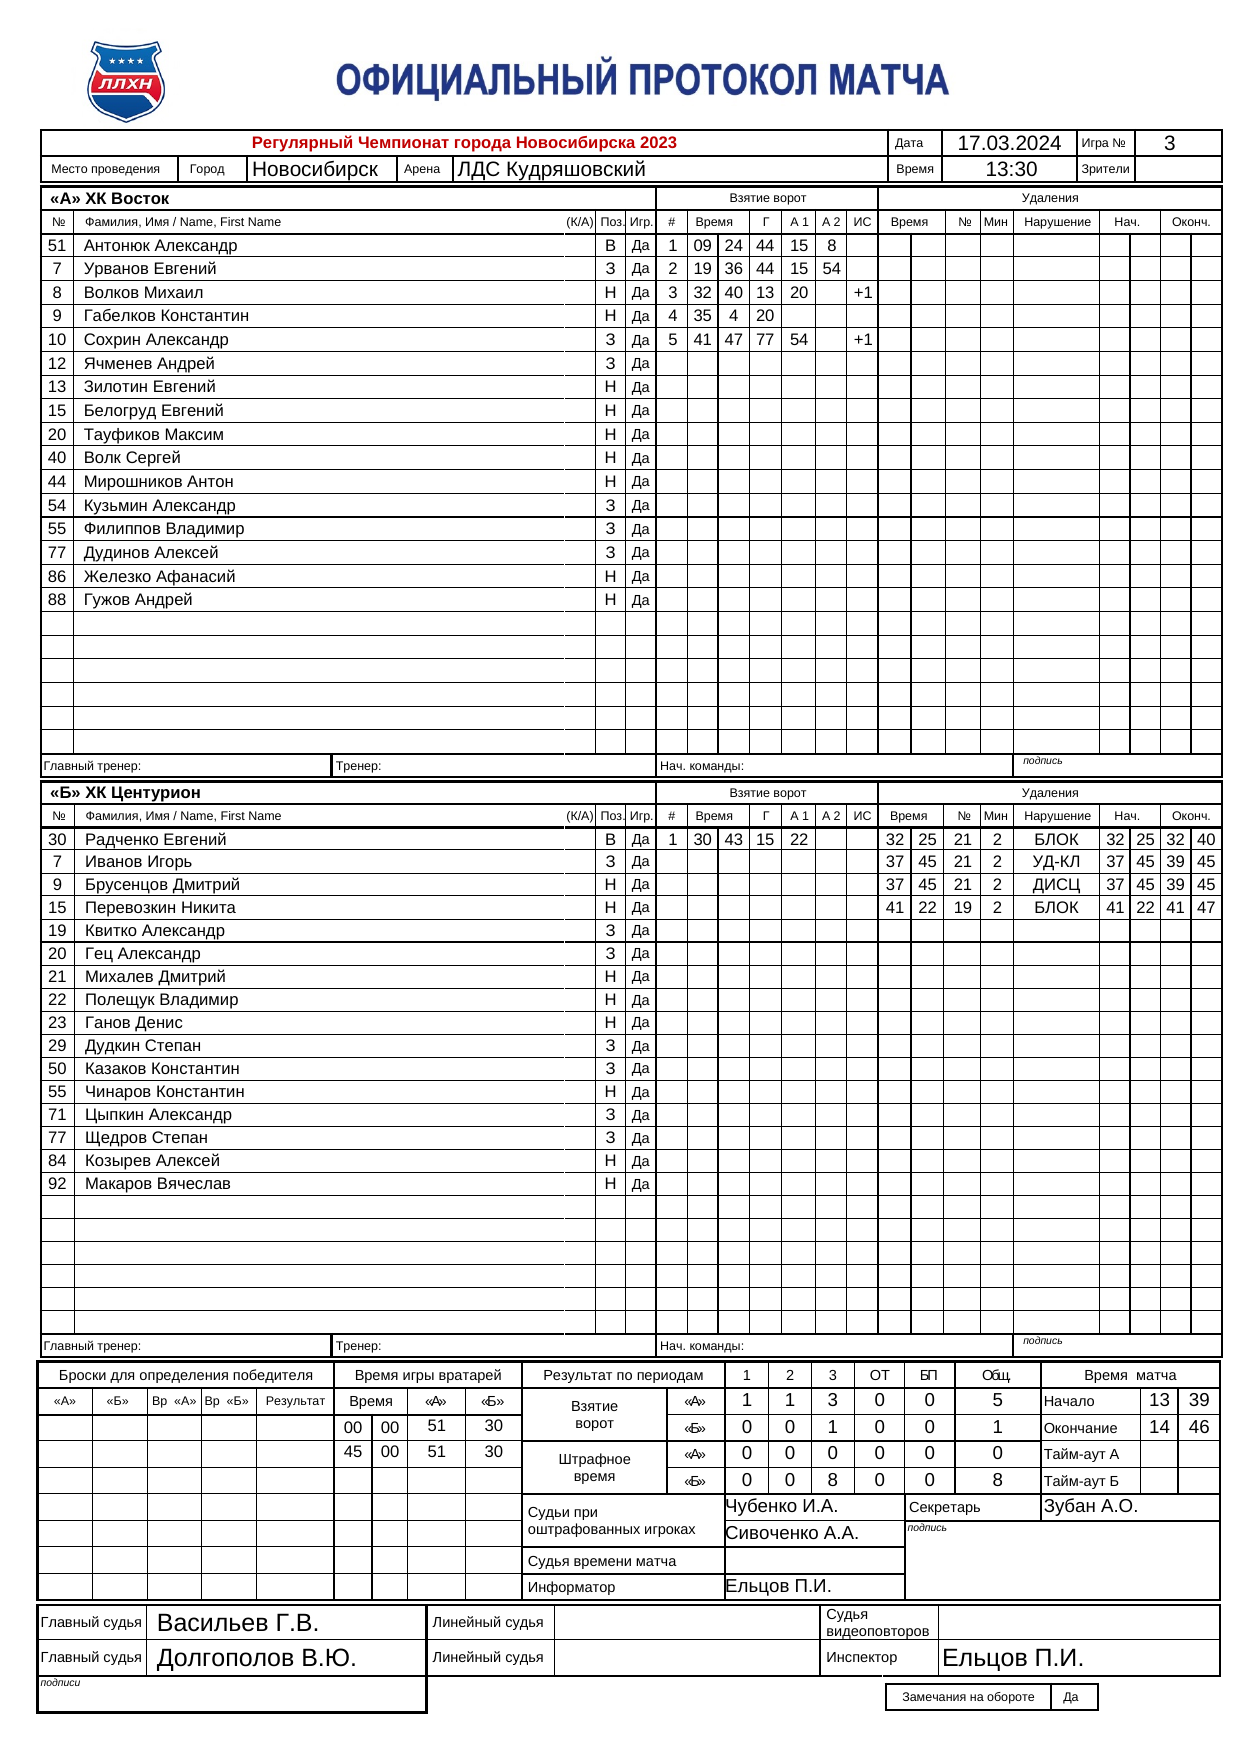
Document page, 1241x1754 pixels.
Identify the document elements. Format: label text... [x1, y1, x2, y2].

table_cell [719, 1012, 749, 1033]
table_cell Да [626, 943, 655, 964]
table_cell 15 [782, 257, 815, 280]
table_cell [1100, 1035, 1129, 1057]
table_cell 71 [42, 1104, 74, 1126]
table_cell [1014, 1012, 1099, 1033]
table_cell [1014, 565, 1099, 587]
table_cell Нарушение [1014, 805, 1099, 826]
table_cell 84 [42, 1150, 74, 1172]
table_cell Тренер: [333, 1335, 655, 1356]
table_cell 43 [719, 829, 749, 849]
table_cell [657, 494, 687, 516]
table_cell [912, 518, 945, 540]
table_cell Н [596, 966, 625, 987]
table_cell [596, 1219, 625, 1241]
table_cell [946, 352, 980, 374]
table_cell [596, 1288, 625, 1310]
table_cell [565, 1104, 595, 1126]
table_cell [1161, 1219, 1190, 1241]
table_cell [657, 588, 687, 611]
table_cell [1131, 730, 1160, 753]
table_cell [981, 1219, 1013, 1241]
table_cell [565, 1288, 595, 1310]
table_cell 77 [750, 328, 781, 351]
table_cell Фамилия, Имя / Name, First Name [75, 805, 565, 826]
table_cell [847, 1035, 877, 1057]
table_cell [1014, 1127, 1099, 1149]
table_cell [1014, 1058, 1099, 1079]
table_cell Да [626, 494, 655, 516]
table_cell «Б» [668, 1468, 724, 1493]
table_cell [565, 1173, 595, 1195]
table_cell [657, 1242, 687, 1264]
table_cell [1131, 966, 1160, 987]
table_cell Да [626, 399, 655, 422]
table_cell Антонюк Александр [74, 235, 564, 256]
table_cell Мин [981, 805, 1013, 826]
table_cell [688, 989, 717, 1011]
table_header Взятие ворот [657, 783, 877, 803]
table_cell [1100, 1012, 1129, 1033]
table_cell [1014, 683, 1099, 706]
table_cell [565, 1242, 595, 1264]
table_cell 45 [1131, 874, 1160, 895]
table_cell [466, 1494, 521, 1520]
table_cell [1131, 636, 1160, 658]
table_cell [1161, 636, 1190, 658]
table_cell [981, 683, 1013, 706]
table_cell 9 [42, 874, 74, 895]
table_cell [202, 1468, 256, 1493]
table_cell [847, 1081, 877, 1103]
table_cell [912, 1081, 943, 1103]
table_cell [1131, 1265, 1160, 1287]
table_cell [946, 683, 980, 706]
table_cell [565, 612, 595, 634]
table_cell Волков Михаил [74, 281, 564, 303]
table_cell [816, 874, 846, 895]
table_cell [1100, 518, 1129, 540]
table_cell [782, 588, 815, 611]
table_cell [565, 565, 595, 587]
table_cell [879, 1150, 910, 1172]
table_cell [719, 896, 749, 918]
table_cell [816, 612, 846, 634]
table_cell [42, 636, 73, 658]
table_header Время матча [1042, 1363, 1219, 1387]
table_cell Инспектор [821, 1640, 938, 1675]
table_cell 1 [812, 1415, 854, 1440]
table_cell [688, 730, 717, 753]
table_cell [408, 1547, 465, 1573]
table_cell [912, 376, 945, 398]
table_cell «А» [39, 1389, 92, 1413]
table_cell [944, 1104, 980, 1126]
table_cell Тайм-аут А [1042, 1441, 1140, 1467]
table_cell «А» [668, 1442, 724, 1467]
table_cell 00 [373, 1441, 407, 1467]
table_cell [1131, 376, 1160, 398]
table_cell [1014, 1173, 1099, 1195]
table_cell 77 [42, 541, 73, 564]
table_cell [782, 1035, 815, 1057]
table_cell [719, 1150, 749, 1172]
table_cell [816, 1104, 846, 1126]
table_cell Н [596, 874, 625, 895]
table_cell [879, 470, 910, 493]
table_cell [688, 1311, 717, 1333]
table_cell [373, 1494, 407, 1520]
table_cell [879, 399, 910, 422]
table_cell [816, 376, 846, 398]
table_cell [408, 1521, 465, 1546]
table_cell [879, 1311, 910, 1333]
table_cell Нарушение [1014, 211, 1099, 233]
table_cell 2 [981, 850, 1013, 872]
table_cell [688, 896, 717, 918]
table_cell 21 [944, 850, 980, 872]
table_cell [847, 730, 877, 753]
table_cell Да [626, 423, 655, 445]
table_cell 41 [1161, 896, 1190, 918]
table_cell [981, 966, 1013, 987]
table_cell 5 [956, 1389, 1040, 1413]
table_cell [688, 565, 717, 587]
table_cell [1131, 423, 1160, 445]
table_cell [657, 1035, 687, 1057]
table_cell [879, 1219, 910, 1241]
table_cell [466, 1468, 521, 1493]
table_cell [1131, 1012, 1160, 1033]
table_cell [719, 943, 749, 964]
table_cell [847, 541, 877, 564]
table_cell Арена [398, 157, 452, 181]
table_cell [1131, 1311, 1160, 1333]
table_cell [879, 257, 910, 280]
table_cell 8 [812, 1468, 854, 1493]
table_cell [1192, 257, 1221, 280]
table_cell [944, 966, 980, 987]
table_cell [879, 1288, 910, 1310]
table_cell [879, 730, 910, 753]
table_cell [981, 1265, 1013, 1287]
table_cell Н [596, 1081, 625, 1103]
table_cell [1192, 376, 1221, 398]
table_cell (К/А) [565, 805, 595, 826]
table_cell [148, 1468, 201, 1493]
table_cell [373, 1547, 407, 1573]
table_cell Н [596, 399, 625, 422]
table_cell 0 [905, 1468, 954, 1493]
table_cell Поз. [596, 805, 625, 826]
table_cell [1141, 1441, 1177, 1467]
table_cell [816, 829, 846, 849]
table_cell [1192, 730, 1221, 753]
table_cell 41 [688, 328, 717, 351]
table_cell [944, 1311, 980, 1333]
table_cell Н [596, 1012, 625, 1033]
table_cell Н [596, 588, 625, 611]
table_cell 3 [812, 1389, 854, 1413]
table_cell 37 [879, 850, 910, 872]
table_cell [719, 1311, 749, 1333]
table_cell [1131, 235, 1160, 256]
table_cell [688, 494, 717, 516]
table_cell [719, 1242, 749, 1264]
table_cell [1131, 989, 1160, 1011]
table_cell [148, 1441, 201, 1467]
table_cell 45 [1192, 874, 1221, 895]
table_cell [657, 874, 687, 895]
table_cell [657, 989, 687, 1011]
table_cell [1192, 989, 1221, 1011]
table_cell Место проведения [42, 157, 177, 181]
table_cell [1100, 423, 1129, 445]
table_cell [847, 352, 877, 374]
table_cell [883, 1677, 1220, 1681]
table_cell [657, 896, 687, 918]
table_cell [1131, 920, 1160, 941]
table_cell [688, 352, 717, 374]
table_cell [1100, 588, 1129, 611]
table_cell [946, 446, 980, 469]
table_cell [408, 1574, 465, 1599]
table_cell [1131, 683, 1160, 706]
table_cell [944, 1173, 980, 1195]
table_cell [688, 1012, 717, 1033]
table_cell [257, 1574, 333, 1599]
table_cell [1100, 920, 1129, 941]
table_cell Квитко Александр [75, 920, 564, 941]
table_cell [879, 707, 910, 729]
table_cell [688, 541, 717, 564]
table_cell [944, 1035, 980, 1057]
table_cell [750, 1196, 781, 1218]
table_cell [944, 1219, 980, 1241]
table_cell [816, 896, 846, 918]
table_cell [944, 1081, 980, 1103]
table_cell [657, 565, 687, 587]
table_cell [1192, 565, 1221, 587]
table_cell [750, 1012, 781, 1033]
table_cell [1161, 376, 1190, 398]
table_cell 20 [42, 943, 74, 964]
table_cell [1100, 1127, 1129, 1149]
table_cell [1131, 1242, 1160, 1264]
table_cell [981, 1311, 1013, 1333]
table_cell Информатор [523, 1575, 724, 1599]
table_cell [1100, 541, 1129, 564]
table_cell [946, 588, 980, 611]
table_header «А» ХК Восток [42, 188, 655, 209]
table_cell [750, 1104, 781, 1126]
table_cell 32 [1100, 829, 1129, 849]
table_cell [74, 730, 564, 753]
table_cell [42, 1288, 74, 1310]
table_cell 39 [1161, 874, 1190, 895]
table_cell [1100, 989, 1129, 1011]
table_cell [335, 1521, 371, 1546]
table_cell [847, 920, 877, 941]
table_header Результат по периодам [523, 1363, 724, 1387]
table_cell [42, 1265, 74, 1287]
table_cell [1131, 1035, 1160, 1057]
table_cell [1131, 1288, 1160, 1310]
table_cell [816, 305, 846, 327]
table_cell [912, 1127, 943, 1149]
table_cell [1131, 352, 1160, 374]
table_cell [1192, 588, 1221, 611]
table_cell [879, 235, 910, 256]
table_cell [1161, 1058, 1190, 1079]
table_cell [1161, 1242, 1190, 1264]
table_cell Да [626, 920, 655, 941]
table_cell [42, 659, 73, 682]
table_cell 0 [726, 1442, 768, 1467]
table_cell [555, 1606, 819, 1639]
table_cell [719, 1196, 749, 1218]
table_cell [657, 423, 687, 445]
table_cell [1014, 612, 1099, 634]
table_cell Штрафное время [523, 1442, 666, 1493]
table_cell [1131, 1058, 1160, 1079]
table_cell А 2 [816, 211, 846, 233]
table_cell [1192, 423, 1221, 445]
table_cell [596, 730, 625, 753]
table_header 2 [769, 1363, 811, 1387]
table_cell [719, 1265, 749, 1287]
table_cell [42, 683, 73, 706]
table_cell Ячменев Андрей [74, 352, 564, 374]
table_cell [1161, 966, 1190, 987]
table_cell [657, 352, 687, 374]
table_cell [981, 376, 1013, 398]
table_cell [912, 636, 945, 658]
table_cell 19 [688, 257, 717, 280]
table_cell [626, 612, 655, 634]
table_cell Тайм-аут Б [1042, 1468, 1140, 1493]
table_cell 13 [1141, 1389, 1177, 1413]
table_cell № [944, 805, 980, 826]
table_cell [202, 1441, 256, 1467]
table_header БП [905, 1363, 954, 1387]
table_cell [816, 1219, 846, 1241]
table_cell Да [626, 328, 655, 351]
table_cell Гужов Андрей [74, 588, 564, 611]
table_cell Щедров Степан [75, 1127, 564, 1149]
table_cell [1192, 1311, 1221, 1333]
table_cell [981, 1012, 1013, 1033]
table_cell [946, 494, 980, 516]
table_cell [688, 943, 717, 964]
table_cell [335, 1547, 371, 1573]
table_cell [1161, 989, 1190, 1011]
table_cell [1192, 1127, 1221, 1149]
table_cell Зилотин Евгений [74, 376, 564, 398]
table_cell [1100, 943, 1129, 964]
table_cell Филиппов Владимир [74, 518, 564, 540]
table_cell [816, 707, 846, 729]
table_cell [981, 1173, 1013, 1195]
table_cell [565, 966, 595, 987]
table_cell [782, 659, 815, 682]
table_cell [879, 588, 910, 611]
table_cell БЛОК [1014, 829, 1099, 849]
table_cell [750, 683, 781, 706]
table_cell [750, 989, 781, 1011]
table_cell [688, 376, 717, 398]
table_cell Н [596, 423, 625, 445]
table_cell Да [626, 989, 655, 1011]
table_cell [782, 1219, 815, 1241]
table_cell [1192, 1173, 1221, 1195]
table_cell [596, 707, 625, 729]
table_cell 22 [782, 829, 815, 849]
table_cell [981, 1242, 1013, 1264]
table_cell 4 [719, 305, 749, 327]
table_cell [565, 1265, 595, 1287]
table_cell [1100, 1265, 1129, 1287]
table_cell [1161, 1127, 1190, 1149]
table_cell Железко Афанасий [74, 565, 564, 587]
table_cell «Б» [668, 1415, 724, 1440]
table_cell [847, 423, 877, 445]
table_cell [1100, 966, 1129, 987]
table_cell [981, 943, 1013, 964]
table_cell Долгополов В.Ю. [147, 1640, 425, 1675]
table_cell [565, 376, 595, 398]
table_cell [39, 1547, 92, 1573]
table_cell [93, 1416, 147, 1440]
table_cell Да [626, 1035, 655, 1057]
table_cell 41 [879, 896, 910, 918]
table_cell [93, 1494, 147, 1520]
table_cell [981, 565, 1013, 587]
table_cell [1014, 966, 1099, 987]
table_cell [1100, 281, 1129, 303]
table_cell [782, 1173, 815, 1195]
table_cell 37 [879, 874, 910, 895]
table_cell [912, 423, 945, 445]
table_cell [257, 1441, 333, 1467]
table_cell [912, 1242, 943, 1264]
table_cell Время [335, 1389, 407, 1413]
table_cell Взятие ворот [523, 1389, 666, 1440]
table_cell [1131, 446, 1160, 469]
table_cell [565, 281, 595, 303]
table_cell [816, 565, 846, 587]
table_cell [626, 683, 655, 706]
table_cell [847, 989, 877, 1011]
table_cell Тауфиков Максим [74, 423, 564, 445]
table_cell [912, 235, 945, 256]
table_cell [657, 612, 687, 634]
table_cell [944, 1150, 980, 1172]
table_cell [782, 399, 815, 422]
table_cell [688, 1058, 717, 1079]
table_cell [1131, 399, 1160, 422]
table_cell [1192, 470, 1221, 493]
table_header Игра № [1078, 131, 1134, 155]
table_cell [1100, 730, 1129, 753]
table_cell [879, 423, 910, 445]
table_cell # [657, 211, 687, 233]
table_cell [719, 1173, 749, 1195]
table_cell Г [750, 805, 781, 826]
table_cell [1099, 1682, 1220, 1711]
table_cell [39, 1416, 92, 1440]
table_cell Н [596, 989, 625, 1011]
table_cell [1100, 257, 1129, 280]
table_cell «А» [408, 1389, 465, 1413]
table_cell 45 [1131, 850, 1160, 872]
table_cell [912, 281, 945, 303]
table_cell Да [626, 829, 655, 849]
table_cell [596, 1242, 625, 1264]
table_cell [750, 896, 781, 918]
table_cell [816, 1173, 846, 1195]
table_cell [750, 399, 781, 422]
table_cell 0 [726, 1468, 768, 1493]
table_cell Михалев Дмитрий [75, 966, 564, 987]
table_cell ДИСЦ [1014, 874, 1099, 895]
table_cell [1100, 399, 1129, 422]
table_cell 45 [335, 1441, 371, 1467]
table_cell [1100, 612, 1129, 634]
table_cell подписи [39, 1677, 425, 1711]
table_cell Г [750, 211, 781, 233]
table_cell 45 [912, 850, 943, 872]
table_cell [1014, 541, 1099, 564]
table_cell [946, 636, 980, 658]
table_cell [879, 943, 910, 964]
table_cell [912, 1196, 943, 1218]
table_cell [816, 541, 846, 564]
table_cell [688, 966, 717, 987]
table_cell [912, 1288, 943, 1310]
table_cell [782, 518, 815, 540]
table_cell [847, 829, 877, 849]
table_cell [1161, 683, 1190, 706]
table_cell [657, 1012, 687, 1033]
table_cell [912, 943, 943, 964]
table_cell [750, 636, 781, 658]
table_cell Н [596, 376, 625, 398]
table_cell [750, 1219, 781, 1241]
table_cell [75, 1265, 564, 1287]
table_cell [946, 328, 980, 351]
table_cell [657, 707, 687, 729]
table_cell [1131, 257, 1160, 280]
table_cell [782, 683, 815, 706]
table_cell [1161, 659, 1190, 682]
table_cell [944, 1012, 980, 1033]
table_cell [1014, 494, 1099, 516]
table_cell [912, 730, 945, 753]
table_cell [750, 966, 781, 987]
table_cell [1131, 707, 1160, 729]
table_cell [847, 1058, 877, 1079]
table_cell [1014, 1104, 1099, 1126]
table_cell [148, 1547, 201, 1573]
table_cell 21 [42, 966, 74, 987]
table_cell [626, 1219, 655, 1241]
table_cell [75, 1311, 564, 1333]
table_cell [565, 659, 595, 682]
table_cell [657, 1265, 687, 1287]
table_cell Урванов Евгений [74, 257, 564, 280]
table_cell 0 [812, 1442, 854, 1467]
table_cell Новосибирск [248, 157, 396, 181]
table_cell [1192, 1150, 1221, 1172]
table_cell [946, 376, 980, 398]
table_cell [1192, 1058, 1221, 1079]
table_cell [719, 1081, 749, 1103]
table_cell [1131, 541, 1160, 564]
table_cell [1014, 1081, 1099, 1103]
table_cell 25 [1131, 829, 1160, 849]
table_cell [657, 943, 687, 964]
table_cell Главный судья [39, 1606, 146, 1639]
table_cell [565, 235, 595, 256]
table_cell 1 [657, 235, 687, 256]
table_cell [816, 446, 846, 469]
table_cell [782, 494, 815, 516]
table_cell [816, 470, 846, 493]
table_cell [1161, 423, 1190, 445]
table_cell [879, 518, 910, 540]
table_cell Ганов Денис [75, 1012, 564, 1033]
table_cell [688, 423, 717, 445]
table_cell [816, 588, 846, 611]
table_cell [816, 730, 846, 753]
table_cell [42, 730, 73, 753]
table_cell [750, 659, 781, 682]
table_cell [657, 1081, 687, 1103]
table_cell [657, 1219, 687, 1241]
table_cell [1014, 423, 1099, 445]
table_cell [719, 966, 749, 987]
table_cell [912, 989, 943, 1011]
table_cell [981, 659, 1013, 682]
table_cell [93, 1521, 147, 1546]
table_cell [39, 1441, 92, 1467]
table_cell [946, 470, 980, 493]
table_cell Н [596, 470, 625, 493]
table_cell 35 [688, 305, 717, 327]
table_cell [657, 920, 687, 941]
table_cell [657, 1288, 687, 1310]
table_cell [719, 1288, 749, 1310]
table_cell [1100, 328, 1129, 351]
table_cell [944, 1058, 980, 1079]
table_cell 41 [1100, 896, 1129, 918]
table_cell [1192, 1219, 1221, 1241]
table_cell [946, 235, 980, 256]
table_cell [816, 352, 846, 374]
table_cell Да [626, 1173, 655, 1195]
table_cell 9 [42, 305, 73, 327]
table_cell [1014, 659, 1099, 682]
table_cell 15 [782, 235, 815, 256]
table_cell [93, 1441, 147, 1467]
table_cell [42, 1242, 74, 1264]
table_cell [1014, 1288, 1099, 1310]
table_cell [1131, 1196, 1160, 1218]
table_cell [719, 1035, 749, 1057]
table_cell Перевозкин Никита [75, 896, 564, 918]
table_cell З [596, 494, 625, 516]
table_cell [1192, 281, 1221, 303]
table_cell [565, 730, 595, 753]
table_cell [657, 1104, 687, 1126]
table_cell 1 [657, 829, 687, 849]
table_cell [782, 1288, 815, 1310]
table_cell [782, 920, 815, 941]
table_cell 54 [816, 257, 846, 280]
table_cell [657, 1311, 687, 1333]
table_cell [202, 1416, 256, 1440]
table_cell [1100, 707, 1129, 729]
table_cell [688, 683, 717, 706]
table_cell [688, 1288, 717, 1310]
table_cell [946, 305, 980, 327]
table_cell 2 [981, 874, 1013, 895]
table_cell [1131, 1127, 1160, 1149]
table_cell [847, 612, 877, 634]
table_cell [1161, 1196, 1190, 1218]
table_cell [626, 659, 655, 682]
table_cell [257, 1494, 333, 1520]
table_cell [782, 1196, 815, 1218]
table_header 3 [1136, 131, 1221, 155]
table_cell [565, 1012, 595, 1033]
table_header Да [1052, 1685, 1097, 1709]
table_cell Н [596, 305, 625, 327]
table_cell 8 [956, 1468, 1040, 1493]
table_cell 1 [769, 1389, 811, 1413]
table_cell [1141, 1468, 1177, 1493]
table_cell 0 [726, 1415, 768, 1440]
table_cell [1100, 235, 1129, 256]
table_cell [879, 1265, 910, 1287]
table_cell 32 [688, 281, 717, 303]
table_cell 37 [1100, 874, 1129, 895]
table_cell 10 [42, 328, 73, 351]
table_cell [688, 1081, 717, 1103]
table_cell [42, 1219, 74, 1241]
table_cell [1100, 1242, 1129, 1264]
table_cell [1161, 730, 1190, 753]
table_cell [657, 730, 687, 753]
table_cell З [596, 352, 625, 374]
table_cell [657, 683, 687, 706]
table_cell Н [596, 896, 625, 918]
table_cell [981, 707, 1013, 729]
table_cell [257, 1547, 333, 1573]
table_cell [1100, 1081, 1129, 1103]
table_cell [565, 1219, 595, 1241]
table_cell [847, 659, 877, 682]
table_cell [688, 1104, 717, 1126]
table_cell [946, 565, 980, 587]
table_cell [1100, 446, 1129, 469]
table_cell А 1 [782, 211, 815, 233]
table_cell [719, 612, 749, 634]
table_cell [466, 1574, 521, 1599]
table_cell [847, 399, 877, 422]
table_cell [847, 943, 877, 964]
table_cell [782, 376, 815, 398]
table_cell [782, 541, 815, 564]
table_cell [981, 518, 1013, 540]
table_cell [719, 850, 749, 872]
table_cell [1014, 399, 1099, 422]
table_cell 46 [1179, 1415, 1219, 1440]
table_cell 1 [726, 1389, 768, 1413]
table_cell [1131, 943, 1160, 964]
table_cell В [596, 829, 625, 849]
table_cell [42, 1311, 74, 1333]
table_cell [1161, 920, 1190, 941]
table_cell Сохрин Александр [74, 328, 564, 351]
table_cell [1192, 305, 1221, 327]
table_cell [750, 1288, 781, 1310]
table_cell [847, 683, 877, 706]
table_cell [688, 446, 717, 469]
table_cell [750, 1081, 781, 1103]
table_cell [1100, 1288, 1129, 1310]
table_cell 09 [688, 235, 717, 256]
table_cell [335, 1574, 371, 1599]
table_cell [626, 730, 655, 753]
table_cell [847, 850, 877, 872]
table_cell 54 [42, 494, 73, 516]
table_cell Время [879, 805, 943, 826]
table_cell 51 [408, 1416, 465, 1440]
table_cell [1131, 1219, 1160, 1241]
table_cell 15 [42, 896, 74, 918]
table_cell [782, 1058, 815, 1079]
table_cell [981, 494, 1013, 516]
table_cell Да [626, 1012, 655, 1033]
table_cell [657, 376, 687, 398]
table_cell [1192, 1104, 1221, 1126]
table_cell [1014, 588, 1099, 611]
table_cell [847, 1104, 877, 1126]
table_cell 0 [769, 1468, 811, 1493]
table_cell [1131, 328, 1160, 351]
table_cell [39, 1574, 92, 1599]
table_cell [912, 1012, 943, 1033]
table_cell А 1 [782, 805, 815, 826]
table_cell [555, 1640, 819, 1675]
table_cell [688, 588, 717, 611]
table_cell [1161, 1265, 1190, 1287]
table_cell Н [596, 281, 625, 303]
table_cell подпись [906, 1522, 1219, 1599]
table_cell [816, 989, 846, 1011]
table_cell [688, 1127, 717, 1149]
table_cell Козырев Алексей [75, 1150, 564, 1172]
table_cell [626, 1311, 655, 1333]
table_cell [879, 1104, 910, 1126]
table_cell [981, 423, 1013, 445]
table_cell [879, 1173, 910, 1195]
table_cell [657, 541, 687, 564]
table_cell Да [626, 446, 655, 469]
table_cell Нач. [1100, 211, 1160, 233]
table_cell [565, 683, 595, 706]
table_cell [719, 565, 749, 587]
table_cell Время [879, 211, 945, 233]
table_cell [782, 423, 815, 445]
table_cell 7 [42, 850, 74, 872]
table_cell [981, 1288, 1013, 1310]
table_cell [816, 1150, 846, 1172]
table_cell Да [626, 966, 655, 987]
table_cell 15 [42, 399, 73, 422]
table_cell ЛДС Кудряшовский [454, 157, 887, 181]
table_cell [782, 612, 815, 634]
table_cell [944, 989, 980, 1011]
table_cell 21 [944, 829, 980, 849]
table_cell [750, 850, 781, 872]
table_cell Мирошников Антон [74, 470, 564, 493]
table_cell ИС [847, 211, 877, 233]
table_cell [1014, 636, 1099, 658]
table_cell 14 [1141, 1415, 1177, 1440]
table_cell Да [626, 518, 655, 540]
table_cell [1131, 305, 1160, 327]
table_cell [816, 966, 846, 987]
table_cell [1014, 1150, 1099, 1172]
table_cell 77 [42, 1127, 74, 1149]
table_cell 50 [42, 1058, 74, 1079]
table_cell [565, 588, 595, 611]
table_cell [688, 399, 717, 422]
table_cell [688, 636, 717, 658]
table_cell [565, 352, 595, 374]
table_cell [1131, 659, 1160, 682]
table_cell [257, 1521, 333, 1546]
table_cell Дудинов Алексей [74, 541, 564, 564]
table_cell 22 [1131, 896, 1160, 918]
table_cell [847, 1219, 877, 1241]
table_cell [1100, 1219, 1129, 1241]
table_cell Брусенцов Дмитрий [75, 874, 564, 895]
table_cell [879, 636, 910, 658]
table_cell [816, 850, 846, 872]
table_cell подпись [1014, 1335, 1221, 1356]
table_cell [981, 305, 1013, 327]
table_cell [565, 1081, 595, 1103]
table_cell [596, 636, 625, 658]
table_cell [1192, 1081, 1221, 1103]
table_cell [1014, 1196, 1099, 1218]
table_cell [981, 1127, 1013, 1149]
table_cell [879, 1196, 910, 1218]
table_cell [626, 636, 655, 658]
table_cell [946, 730, 980, 753]
table_cell [1161, 235, 1190, 256]
table_cell [719, 376, 749, 398]
table_cell Результат [257, 1389, 333, 1413]
table_cell [847, 636, 877, 658]
table_cell [1192, 612, 1221, 634]
table_cell [1161, 399, 1190, 422]
table_cell [565, 850, 595, 872]
table_cell [912, 541, 945, 564]
table_cell [879, 1242, 910, 1264]
table_cell [1161, 1311, 1190, 1333]
table_cell [847, 494, 877, 516]
table_cell [1100, 659, 1129, 682]
table_cell [782, 1012, 815, 1033]
table_cell [847, 1012, 877, 1033]
table_cell [1100, 1173, 1129, 1195]
table_cell 37 [1100, 850, 1129, 872]
table_cell 0 [769, 1442, 811, 1467]
table_cell Нач. команды: [657, 1335, 1012, 1356]
table_cell Габелков Константин [74, 305, 564, 327]
table_cell [1100, 565, 1129, 587]
table_cell [879, 920, 910, 941]
table_cell Да [626, 1127, 655, 1149]
table_cell Васильев Г.В. [147, 1606, 425, 1639]
table_cell [1192, 920, 1221, 941]
table_cell В [596, 235, 625, 256]
table_cell [657, 1196, 687, 1218]
picture [5, 28, 1179, 129]
table_cell Нач. [1100, 805, 1160, 826]
table_cell [981, 920, 1013, 941]
table_cell [946, 707, 980, 729]
table_cell [912, 257, 945, 280]
table_cell [719, 730, 749, 753]
table_cell [1161, 1150, 1190, 1172]
table_cell [657, 1058, 687, 1079]
table_cell Вр «Б» [202, 1389, 256, 1413]
table_cell 30 [466, 1416, 521, 1440]
table_cell 45 [912, 874, 943, 895]
table_cell [946, 612, 980, 634]
table_cell [565, 470, 595, 493]
table_cell [879, 328, 910, 351]
table_cell [719, 874, 749, 895]
table_cell [688, 1035, 717, 1057]
table_cell [688, 850, 717, 872]
table_cell [946, 659, 980, 682]
table_cell [816, 659, 846, 682]
table_cell З [596, 1104, 625, 1126]
table_cell [596, 1311, 625, 1333]
table_cell [1161, 707, 1190, 729]
table_cell [1100, 1150, 1129, 1172]
table_cell [596, 612, 625, 634]
table_cell [946, 541, 980, 564]
table_cell # [657, 805, 687, 826]
table_cell [75, 1196, 564, 1218]
table_cell [257, 1468, 333, 1493]
table_cell Да [626, 850, 655, 872]
table_cell [565, 305, 595, 327]
table_cell [719, 1219, 749, 1241]
table_cell [750, 423, 781, 445]
table_cell [565, 707, 595, 729]
table_header «Б» ХК Центурион [42, 783, 655, 803]
table_cell [750, 730, 781, 753]
table_cell [335, 1468, 371, 1493]
table_cell З [596, 1127, 625, 1149]
table_cell [565, 1196, 595, 1218]
table_cell [1131, 470, 1160, 493]
table_cell Да [626, 470, 655, 493]
table_cell [688, 1196, 717, 1218]
table_cell [750, 470, 781, 493]
table_cell [847, 518, 877, 540]
table_cell [688, 1219, 717, 1241]
table_cell Линейный судья [428, 1606, 554, 1639]
table_cell [1161, 328, 1190, 351]
table_cell Да [626, 281, 655, 303]
table_cell [1131, 518, 1160, 540]
table_cell [1100, 352, 1129, 374]
table_cell [1192, 518, 1221, 540]
table_cell Да [626, 541, 655, 564]
table_cell [719, 1104, 749, 1126]
table_cell [816, 281, 846, 303]
table_cell [847, 470, 877, 493]
table_cell [981, 541, 1013, 564]
table_cell [912, 1219, 943, 1241]
table_cell [1192, 659, 1221, 682]
table_cell [750, 588, 781, 611]
table_cell [1014, 446, 1099, 469]
table_cell [1192, 399, 1221, 422]
table_cell [981, 352, 1013, 374]
table_cell [466, 1521, 521, 1546]
table_cell 32 [1161, 829, 1190, 849]
table_cell [750, 1127, 781, 1149]
table_cell [1161, 565, 1190, 587]
table_cell [981, 1150, 1013, 1172]
table_cell УД-КЛ [1014, 850, 1099, 872]
table_cell Кузьмин Александр [74, 494, 564, 516]
table_cell [1100, 1104, 1129, 1126]
table_cell [373, 1468, 407, 1493]
table_cell [719, 636, 749, 658]
table_cell 23 [42, 1012, 74, 1033]
table_cell Зубан А.О. [1042, 1495, 1219, 1520]
table_cell [816, 636, 846, 658]
table_cell [847, 707, 877, 729]
table_cell [657, 850, 687, 872]
table_cell 36 [719, 257, 749, 280]
table_cell [879, 281, 910, 303]
table_cell [1192, 541, 1221, 564]
table_cell [719, 1058, 749, 1079]
table_cell «Б» [93, 1389, 147, 1413]
table_cell З [596, 943, 625, 964]
table_cell 2 [981, 829, 1013, 849]
table_cell [879, 683, 910, 706]
table_cell [981, 989, 1013, 1011]
table_cell [981, 636, 1013, 658]
table_header 17.03.2024 [943, 131, 1076, 155]
table_cell [1161, 446, 1190, 469]
table_cell 20 [782, 281, 815, 303]
table_cell Главный судья [39, 1640, 146, 1675]
table_cell [912, 920, 943, 941]
table_cell [912, 565, 945, 587]
table_cell [565, 518, 595, 540]
table_cell [1100, 305, 1129, 327]
table_cell [719, 494, 749, 516]
table_cell Игр. [626, 805, 655, 826]
table_cell [1100, 1196, 1129, 1218]
table_cell [1014, 376, 1099, 398]
table_cell [782, 1311, 815, 1333]
table_cell [847, 1196, 877, 1218]
table_cell Да [626, 896, 655, 918]
table_cell [782, 989, 815, 1011]
table_cell [93, 1547, 147, 1573]
table_cell 44 [42, 470, 73, 493]
table_cell [202, 1494, 256, 1520]
table_cell ИС [847, 805, 877, 826]
table_cell [1014, 920, 1099, 941]
table_cell Белогруд Евгений [74, 399, 564, 422]
table_cell [565, 874, 595, 895]
table_cell [93, 1574, 147, 1599]
table_cell +1 [847, 328, 877, 351]
table_cell 3 [657, 281, 687, 303]
table_cell З [596, 541, 625, 564]
table_cell Радченко Евгений [75, 829, 564, 849]
table_cell [1161, 612, 1190, 634]
table_cell 0 [769, 1415, 811, 1440]
table_cell [565, 989, 595, 1011]
table_cell [782, 1265, 815, 1287]
table_cell [847, 874, 877, 895]
table_cell [912, 683, 945, 706]
table_cell [879, 1058, 910, 1079]
table_cell Окончание [1042, 1415, 1140, 1440]
table_cell [912, 588, 945, 611]
table_cell [981, 1104, 1013, 1126]
table_cell Судья видеоповторов [821, 1606, 938, 1639]
table_cell № [42, 805, 74, 826]
table_cell 55 [42, 518, 73, 540]
table_cell [816, 1196, 846, 1218]
table_cell [750, 1311, 781, 1333]
table_cell [750, 943, 781, 964]
table_cell 00 [335, 1416, 371, 1440]
table_cell Игр. [626, 211, 655, 233]
table_cell [1179, 1468, 1219, 1493]
table_cell [1014, 235, 1099, 256]
table_cell [782, 1127, 815, 1149]
table_cell [946, 423, 980, 445]
table_cell Волк Сергей [74, 446, 564, 469]
table_cell [912, 1173, 943, 1195]
table_cell [750, 565, 781, 587]
table_cell 0 [905, 1389, 954, 1413]
table_cell [816, 1012, 846, 1033]
table_cell [1131, 494, 1160, 516]
table_cell Да [626, 1104, 655, 1126]
table_cell [1161, 1104, 1190, 1126]
table_cell [981, 1058, 1013, 1079]
table_cell З [596, 850, 625, 872]
table_cell [782, 896, 815, 918]
table_cell [719, 446, 749, 469]
table_cell [565, 636, 595, 658]
table_cell 0 [956, 1442, 1040, 1467]
table_cell [847, 376, 877, 398]
table_cell [565, 1311, 595, 1333]
table_cell [1192, 707, 1221, 729]
table_cell З [596, 257, 625, 280]
table_cell [719, 352, 749, 374]
table_cell [816, 328, 846, 351]
table_cell [912, 707, 945, 729]
table_cell [1161, 518, 1190, 540]
table_cell Фамилия, Имя / Name, First Name [74, 211, 565, 233]
table_cell [428, 1677, 882, 1711]
table_cell [1161, 588, 1190, 611]
table_cell 30 [688, 829, 717, 849]
table_cell Н [596, 1150, 625, 1172]
table_cell [719, 423, 749, 445]
table_cell [688, 659, 717, 682]
table_cell 0 [905, 1442, 954, 1467]
table_cell [688, 470, 717, 493]
table_cell [946, 518, 980, 540]
table_cell [879, 352, 910, 374]
table_cell 39 [1179, 1389, 1219, 1413]
table_cell [912, 1058, 943, 1079]
table_cell [719, 920, 749, 941]
table_cell З [596, 1058, 625, 1079]
table_cell [466, 1547, 521, 1573]
table_cell [981, 730, 1013, 753]
table_cell 40 [1192, 829, 1221, 849]
table_cell [719, 399, 749, 422]
table_cell [879, 966, 910, 987]
table_header Общ. [956, 1363, 1040, 1387]
table_cell Макаров Вячеслав [75, 1173, 564, 1195]
table_cell [565, 423, 595, 445]
table_cell [657, 1150, 687, 1172]
table_cell [1161, 352, 1190, 374]
table_cell [782, 874, 815, 895]
table_cell [879, 612, 910, 634]
table_cell [39, 1521, 92, 1546]
table_cell «Б » [466, 1389, 521, 1413]
table_cell [1161, 305, 1190, 327]
table_cell [944, 1265, 980, 1287]
table_cell [912, 1104, 943, 1126]
table_cell Да [626, 588, 655, 611]
table_cell Чинаров Константин [75, 1081, 564, 1103]
table_cell А 2 [816, 805, 846, 826]
table_cell Полещук Владимир [75, 989, 564, 1011]
table_cell 00 [373, 1416, 407, 1440]
table_cell [912, 1311, 943, 1333]
table_cell З [596, 1035, 625, 1057]
table_cell Иванов Игорь [75, 850, 564, 872]
table_cell [750, 518, 781, 540]
table_cell [688, 874, 717, 895]
table_cell [981, 446, 1013, 469]
table_cell 0 [855, 1442, 904, 1467]
table_cell [847, 966, 877, 987]
table_cell [1161, 1288, 1190, 1310]
table_cell 40 [719, 281, 749, 303]
table_cell [981, 470, 1013, 493]
table_header Дата [889, 131, 941, 155]
table_cell [1014, 730, 1099, 753]
table_cell [1161, 1035, 1190, 1057]
table_header Регулярный Чемпионат города Новосибирска 2023 [42, 131, 887, 155]
table_cell [626, 1265, 655, 1287]
table_cell [1014, 1265, 1099, 1287]
table_cell [782, 707, 815, 729]
table_cell [1100, 1311, 1129, 1333]
table_cell [847, 1173, 877, 1195]
table_cell [1192, 1242, 1221, 1264]
table_cell [816, 399, 846, 422]
table_cell [879, 1081, 910, 1103]
table_cell [1192, 1265, 1221, 1287]
table_cell [912, 328, 945, 351]
table_cell № [946, 211, 980, 233]
table_cell Да [626, 305, 655, 327]
table_cell Да [626, 235, 655, 256]
table_cell [847, 588, 877, 611]
table_cell 29 [42, 1035, 74, 1057]
table_header Время игры вратарей [335, 1363, 521, 1387]
table_cell (К/А) [565, 211, 595, 233]
table_cell [1161, 494, 1190, 516]
table_cell [847, 1311, 877, 1333]
table_cell Дудкин Степан [75, 1035, 564, 1057]
table_cell [1131, 612, 1160, 634]
table_cell [39, 1468, 92, 1493]
table_cell [565, 1127, 595, 1149]
table_cell [1192, 636, 1221, 658]
table_cell 2 [981, 896, 1013, 918]
table_cell 32 [879, 829, 910, 849]
table_cell [782, 1104, 815, 1126]
table_cell Н [596, 565, 625, 587]
table_cell [750, 612, 781, 634]
table_cell [42, 1196, 74, 1218]
table_cell [1161, 1081, 1190, 1103]
table_cell Цыпкин Александр [75, 1104, 564, 1126]
table_cell Поз. [596, 211, 625, 233]
table_cell [565, 494, 595, 516]
table_cell [847, 1265, 877, 1287]
table_cell [1161, 541, 1190, 564]
table_cell [879, 376, 910, 398]
table_cell [596, 1265, 625, 1287]
table_cell [1014, 943, 1099, 964]
table_cell [816, 518, 846, 540]
table_cell 7 [42, 257, 73, 280]
table_cell [1131, 1150, 1160, 1172]
table_cell З [596, 920, 625, 941]
table_cell Да [626, 1081, 655, 1103]
table_cell подпись [1014, 755, 1221, 776]
table_cell [565, 829, 595, 849]
table_cell [1192, 1288, 1221, 1310]
table_cell Главный тренер: [42, 755, 330, 776]
table_cell [1161, 1012, 1190, 1033]
table_cell [719, 470, 749, 493]
table_cell [1131, 1081, 1160, 1103]
table_cell [1014, 1242, 1099, 1264]
table_cell Н [596, 1173, 625, 1195]
table_cell [750, 1035, 781, 1057]
table_cell [565, 920, 595, 941]
table_cell [782, 565, 815, 587]
table_cell [74, 659, 564, 682]
table_cell 13 [750, 281, 781, 303]
table_cell [42, 707, 73, 729]
table_cell [816, 1058, 846, 1079]
table_cell [750, 352, 781, 374]
table_cell [1192, 1035, 1221, 1057]
table_cell [912, 1150, 943, 1172]
table_cell [1179, 1441, 1219, 1467]
table_cell 13:30 [943, 157, 1076, 181]
table_cell [944, 1288, 980, 1310]
table_cell [75, 1242, 564, 1264]
table_cell [782, 1081, 815, 1103]
table_cell 0 [855, 1389, 904, 1413]
table_cell Ельцов П.И. [939, 1640, 1219, 1675]
table_cell [1014, 1311, 1099, 1333]
table_cell [596, 683, 625, 706]
table_cell [944, 1196, 980, 1218]
table_cell Да [626, 874, 655, 895]
table_cell [879, 494, 910, 516]
table_cell [912, 494, 945, 516]
table_cell [750, 446, 781, 469]
table_cell Зрители [1078, 157, 1134, 181]
table_cell [1014, 328, 1099, 351]
table_cell [74, 612, 564, 634]
table_cell [1014, 257, 1099, 280]
table_cell [1014, 707, 1099, 729]
table_cell [981, 328, 1013, 351]
table_cell [202, 1547, 256, 1573]
table_cell [565, 328, 595, 351]
table_cell 30 [466, 1441, 521, 1467]
table_cell 39 [1161, 850, 1190, 872]
table_cell +1 [847, 281, 877, 303]
table_cell [912, 612, 945, 634]
table_cell БЛОК [1014, 896, 1099, 918]
table_cell Н [596, 446, 625, 469]
table_cell [257, 1416, 333, 1440]
table_cell [981, 588, 1013, 611]
table_cell [42, 612, 73, 634]
table_cell [148, 1416, 201, 1440]
table_cell [688, 1265, 717, 1287]
table_cell [782, 1150, 815, 1172]
table_cell 21 [944, 874, 980, 895]
table_cell [981, 281, 1013, 303]
table_cell 8 [816, 235, 846, 256]
table_cell З [596, 518, 625, 540]
table_cell [626, 707, 655, 729]
table_cell [816, 1242, 846, 1264]
table_cell [1014, 352, 1099, 374]
table_cell [944, 920, 980, 941]
table_cell [782, 636, 815, 658]
table_cell [202, 1521, 256, 1546]
table_cell 19 [944, 896, 980, 918]
table_cell 86 [42, 565, 73, 587]
table_header Броски для определения победителя [39, 1363, 333, 1387]
table_cell [847, 896, 877, 918]
table_cell [719, 1127, 749, 1149]
table_cell [1192, 352, 1221, 374]
table_cell [750, 920, 781, 941]
table_cell [847, 235, 877, 256]
table_cell [1192, 683, 1221, 706]
table_cell [1100, 683, 1129, 706]
table_cell 22 [42, 989, 74, 1011]
table_cell Гец Александр [75, 943, 564, 964]
table_cell Начало [1042, 1389, 1140, 1413]
table_cell [912, 1265, 943, 1287]
table_cell [847, 565, 877, 587]
table_cell Тренер: [333, 755, 655, 776]
table_cell [148, 1574, 201, 1599]
table_cell [565, 943, 595, 964]
table_cell 4 [657, 305, 687, 327]
table_cell [944, 1127, 980, 1149]
table_cell [981, 1035, 1013, 1057]
table_cell [879, 1012, 910, 1033]
table_cell 92 [42, 1173, 74, 1195]
table_cell [782, 352, 815, 374]
table_cell [750, 376, 781, 398]
table_cell [750, 1058, 781, 1079]
table_cell [565, 896, 595, 918]
table_cell [946, 257, 980, 280]
table_cell [1014, 1035, 1099, 1057]
table_cell 55 [42, 1081, 74, 1103]
table_cell [1131, 281, 1160, 303]
table_cell Время [688, 805, 749, 826]
table_cell Мин [981, 211, 1013, 233]
table_cell [335, 1494, 371, 1520]
table_cell Судьи при оштрафованных игроках [523, 1495, 724, 1546]
table_cell [688, 612, 717, 634]
table_cell [782, 446, 815, 469]
table_cell [750, 494, 781, 516]
table_cell [565, 1058, 595, 1079]
table_cell [879, 305, 910, 327]
table_cell [816, 423, 846, 445]
table_cell [1100, 1058, 1129, 1079]
table_cell [750, 1265, 781, 1287]
table_header Замечания на обороте [887, 1685, 1050, 1709]
table_cell [719, 659, 749, 682]
table_cell [408, 1468, 465, 1493]
table_cell Казаков Константин [75, 1058, 564, 1079]
table_cell [1192, 494, 1221, 516]
table_cell [626, 1288, 655, 1310]
table_cell 19 [42, 920, 74, 941]
table_cell [847, 446, 877, 469]
table_cell [1136, 157, 1221, 181]
table_cell [981, 1081, 1013, 1103]
table_cell [981, 235, 1013, 256]
table_cell Да [626, 565, 655, 587]
table_cell [1192, 943, 1221, 964]
table_cell 13 [42, 376, 73, 398]
table_cell Город [179, 157, 246, 181]
table_cell [847, 1150, 877, 1172]
table_cell [847, 305, 877, 327]
table_cell [1014, 281, 1099, 303]
table_header Удаления [879, 783, 1221, 803]
table_cell «А» [668, 1389, 724, 1413]
table_cell 25 [912, 829, 943, 849]
table_cell [1014, 989, 1099, 1011]
table_cell Нач. команды: [657, 755, 1012, 776]
table_cell [750, 1242, 781, 1264]
table_cell [944, 943, 980, 964]
table_cell [657, 446, 687, 469]
table_cell [1014, 1219, 1099, 1241]
table_cell 51 [42, 235, 73, 256]
table_cell [946, 281, 980, 303]
table_cell [719, 588, 749, 611]
table_cell [657, 470, 687, 493]
table_cell 45 [1192, 850, 1221, 872]
table_cell [847, 1288, 877, 1310]
table_cell [879, 1127, 910, 1149]
table_cell [565, 257, 595, 280]
table_cell [1131, 1173, 1160, 1195]
table_cell [816, 920, 846, 941]
table_cell 24 [719, 235, 749, 256]
table_cell [1192, 1012, 1221, 1033]
table_cell Да [626, 352, 655, 374]
table_cell [912, 470, 945, 493]
table_header ОТ [855, 1363, 904, 1387]
table_cell [688, 1173, 717, 1195]
table_cell [1161, 281, 1190, 303]
table_cell [719, 541, 749, 564]
table_cell 8 [42, 281, 73, 303]
table_cell Да [626, 376, 655, 398]
table_cell [879, 541, 910, 564]
table_cell [816, 943, 846, 964]
table_cell Сивоченко А.А. [726, 1521, 904, 1546]
table_cell [1161, 470, 1190, 493]
table_cell [782, 850, 815, 872]
table_cell [202, 1574, 256, 1599]
table_cell [1161, 943, 1190, 964]
table_cell [719, 518, 749, 540]
table_cell 0 [855, 1415, 904, 1440]
table_header Удаления [879, 188, 1221, 209]
table_cell [408, 1494, 465, 1520]
table_cell [1161, 1173, 1190, 1195]
table_cell [912, 1035, 943, 1057]
table_cell [816, 1311, 846, 1333]
table_cell 47 [1192, 896, 1221, 918]
table_cell [688, 518, 717, 540]
table_cell [981, 257, 1013, 280]
table_cell 0 [855, 1468, 904, 1493]
table_cell [1192, 446, 1221, 469]
table_cell 1 [956, 1415, 1040, 1440]
table_cell [596, 1196, 625, 1218]
table_cell [912, 352, 945, 374]
table_cell Вр «А» [148, 1389, 201, 1413]
table_cell Линейный судья [428, 1640, 554, 1675]
table_cell [847, 1242, 877, 1264]
table_cell 44 [750, 257, 781, 280]
table_cell Судья времени матча [523, 1548, 724, 1573]
table_cell [816, 1035, 846, 1057]
table_cell [596, 659, 625, 682]
table_cell [657, 659, 687, 682]
table_cell [782, 943, 815, 964]
table_cell [750, 1173, 781, 1195]
table_cell [565, 1035, 595, 1057]
table_cell Да [626, 257, 655, 280]
table_cell [946, 399, 980, 422]
table_cell Главный тренер: [42, 1335, 330, 1356]
table_cell [39, 1494, 92, 1520]
table_cell Чубенко И.А. [726, 1495, 904, 1520]
table_cell [750, 874, 781, 895]
table_header 3 [812, 1363, 854, 1387]
table_cell Время [688, 211, 749, 233]
table_cell [688, 1150, 717, 1172]
table_cell [626, 1196, 655, 1218]
table_cell [626, 1242, 655, 1264]
table_cell [816, 1265, 846, 1287]
table_cell [1192, 1196, 1221, 1218]
table_cell 88 [42, 588, 73, 611]
table_header Взятие ворот [657, 188, 877, 209]
table_cell [565, 446, 595, 469]
table_cell [148, 1494, 201, 1520]
table_cell [657, 636, 687, 658]
table_cell [912, 446, 945, 469]
table_cell [565, 541, 595, 564]
table_cell [1100, 494, 1129, 516]
table_cell [74, 707, 564, 729]
table_cell [719, 989, 749, 1011]
table_cell [1192, 235, 1221, 256]
table_cell [1014, 305, 1099, 327]
table_cell [847, 1127, 877, 1149]
table_cell [1131, 565, 1160, 587]
table_header 1 [726, 1363, 768, 1387]
table_cell [719, 707, 749, 729]
table_cell [657, 1127, 687, 1149]
table_cell [782, 470, 815, 493]
table_cell [1014, 518, 1099, 540]
table_cell [565, 1150, 595, 1172]
table_cell [816, 1288, 846, 1310]
table_cell 0 [905, 1415, 954, 1440]
table_cell [750, 707, 781, 729]
table_cell [688, 707, 717, 729]
table_cell 2 [657, 257, 687, 280]
table_cell [816, 1081, 846, 1103]
table_cell Секретарь [906, 1495, 1040, 1520]
table_cell [879, 659, 910, 682]
table_cell 20 [750, 305, 781, 327]
table_cell [981, 612, 1013, 634]
table_cell [74, 636, 564, 658]
table_cell [1161, 257, 1190, 280]
table_cell 51 [408, 1441, 465, 1467]
table_cell 54 [782, 328, 815, 351]
table_cell Да [626, 1058, 655, 1079]
table_cell [1100, 470, 1129, 493]
table_cell [657, 399, 687, 422]
table_cell [75, 1219, 564, 1241]
table_cell [816, 494, 846, 516]
table_cell [657, 518, 687, 540]
table_cell [657, 966, 687, 987]
table_cell [816, 683, 846, 706]
table_cell [782, 730, 815, 753]
table_cell [981, 399, 1013, 422]
table_cell 30 [42, 829, 74, 849]
table_cell [1131, 588, 1160, 611]
table_cell [782, 305, 815, 327]
table_cell [726, 1548, 904, 1573]
table_cell З [596, 328, 625, 351]
table_cell [565, 399, 595, 422]
table_cell [912, 966, 943, 987]
table_cell [93, 1468, 147, 1493]
table_cell [912, 305, 945, 327]
table_cell Ельцов П.И. [726, 1575, 904, 1599]
table_cell [816, 1127, 846, 1149]
table_cell [1192, 966, 1221, 987]
table_cell [688, 1242, 717, 1264]
table_cell [912, 659, 945, 682]
table_cell [879, 989, 910, 1011]
table_cell [373, 1521, 407, 1546]
table_cell 5 [657, 328, 687, 351]
table_cell 47 [719, 328, 749, 351]
table_cell [944, 1242, 980, 1264]
table_cell 40 [42, 446, 73, 469]
table_cell 15 [750, 829, 781, 849]
table_cell Оконч. [1161, 211, 1221, 233]
table_cell 20 [42, 423, 73, 445]
table_cell [719, 683, 749, 706]
table_cell [1100, 376, 1129, 398]
table_cell Да [626, 1150, 655, 1172]
table_cell 44 [750, 235, 781, 256]
table_cell [879, 1035, 910, 1057]
table_cell [1131, 1104, 1160, 1126]
table_cell [373, 1574, 407, 1599]
table_cell [750, 1150, 781, 1172]
table_cell [1014, 470, 1099, 493]
table_cell [74, 683, 564, 706]
table_cell [657, 1173, 687, 1195]
table_cell [75, 1288, 564, 1310]
table_cell [879, 565, 910, 587]
table_cell [981, 1196, 1013, 1218]
table_cell [750, 541, 781, 564]
table_cell [939, 1606, 1219, 1639]
table_cell [782, 966, 815, 987]
table_cell [688, 920, 717, 941]
table_cell Оконч. [1161, 805, 1221, 826]
table_cell [847, 257, 877, 280]
table_cell Время [889, 157, 941, 181]
table_cell 12 [42, 352, 73, 374]
table_cell [148, 1521, 201, 1546]
table_cell [879, 446, 910, 469]
table_cell [912, 399, 945, 422]
table_cell [1100, 636, 1129, 658]
table_cell № [42, 211, 73, 233]
table_cell [782, 1242, 815, 1264]
table_cell [1192, 328, 1221, 351]
table_cell 22 [912, 896, 943, 918]
